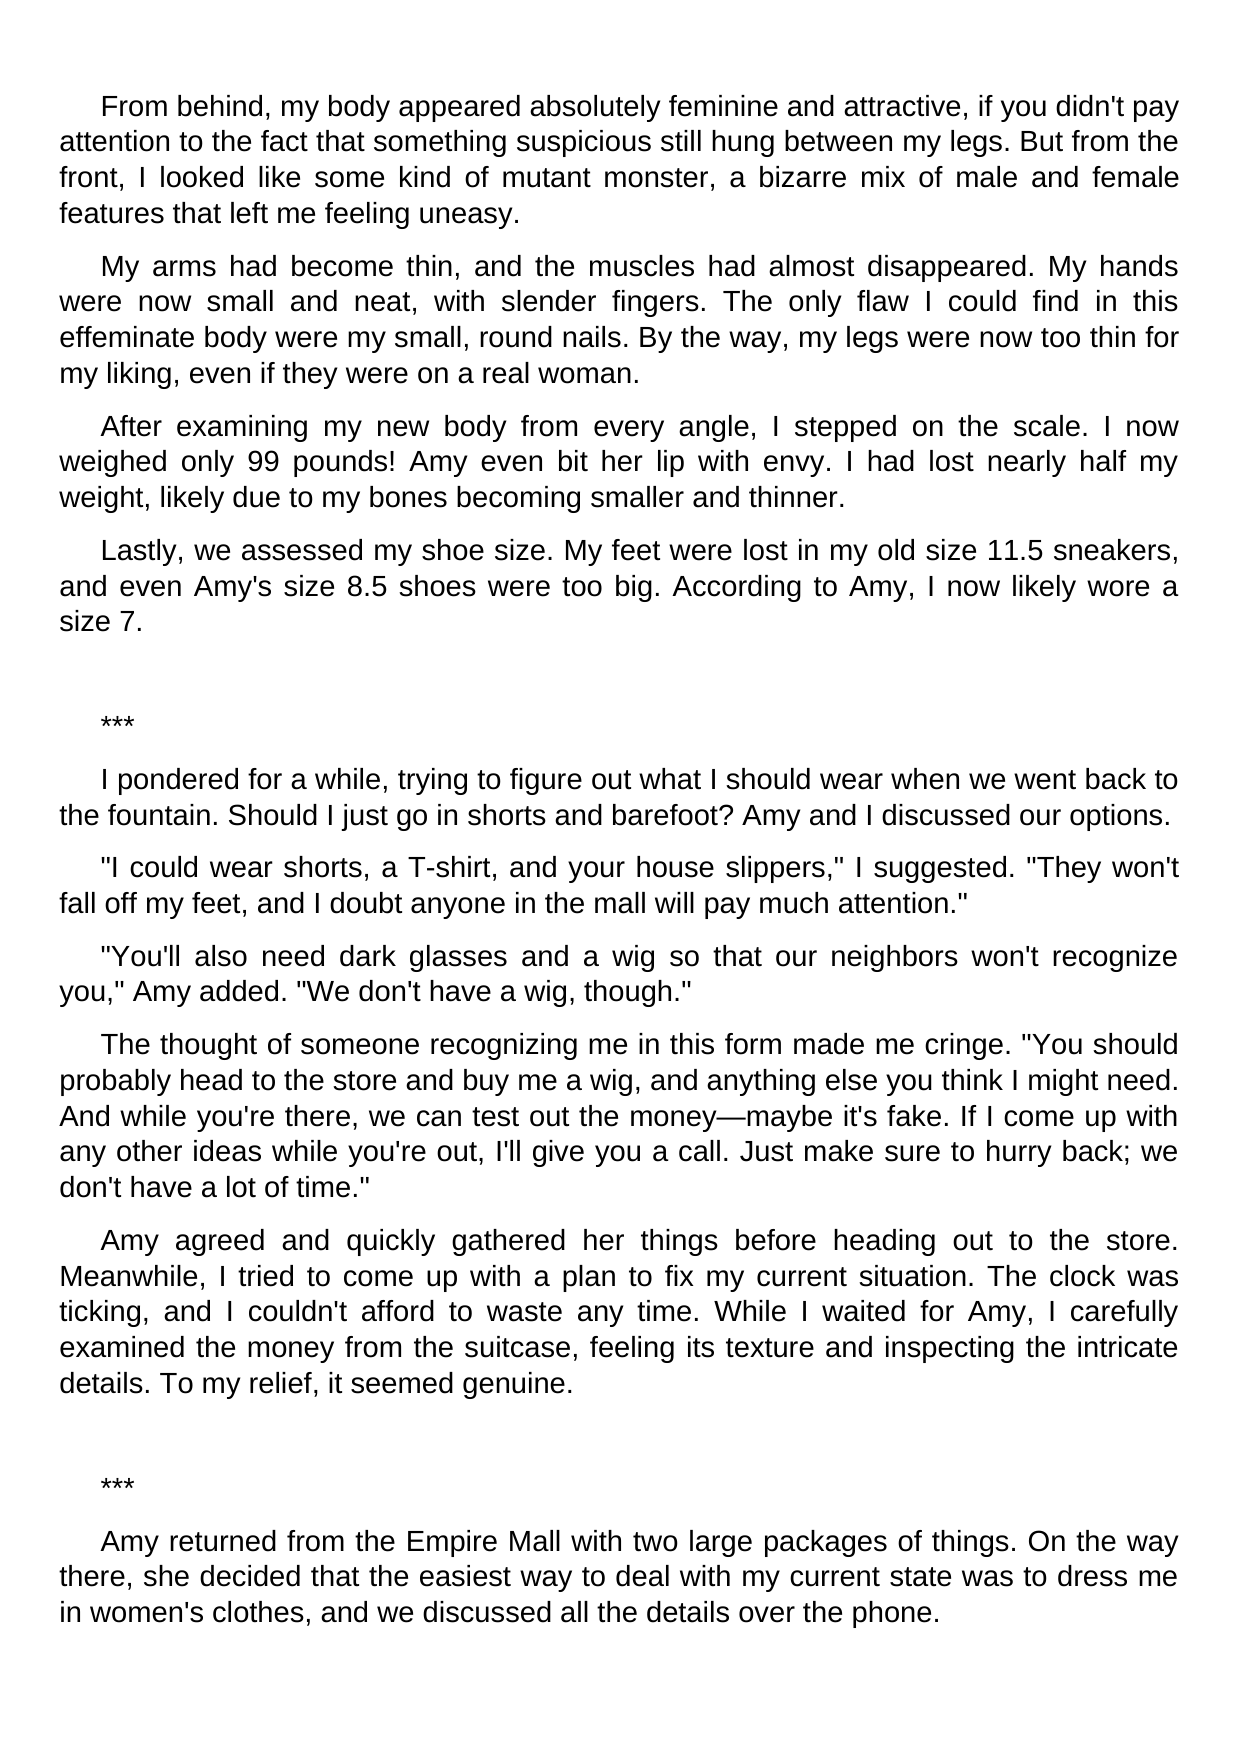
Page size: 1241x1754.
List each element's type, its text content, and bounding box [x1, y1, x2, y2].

text "I could wear shorts, a T-shirt, and your house slippers," I suggested. "They won't fall off my feet, and I doubt anyone in the mall will pay much attention." [59, 850, 1181, 920]
text After examining my new body from every angle, I stepped on the scale. I now weighed only 99 pounds! Amy even bit her lip with envy. I had lost nearly half my weight, likely due to my bones becoming smaller and thinner. [59, 409, 1181, 514]
text Amy returned from the Empire Mall with two large packages of things. On the way there, she decided that the easiest way to deal with my current state was to dress me in women's clothes, and we discussed all the details over the phone. [59, 1524, 1181, 1629]
text *** [59, 1471, 1181, 1505]
text Lastly, we assessed my shoe size. My feet were lost in my old size 11.5 sneakers, and even Amy's size 8.5 shoes were too big. According to Amy, I now likely wore a size 7. [59, 533, 1181, 638]
text I pondered for a while, trying to figure out what I should wear when we went back to the fountain. Should I just go in shorts and barefoot? Amy and I discussed our options. [59, 762, 1181, 831]
text Amy agreed and quickly gathered her things before heading out to the store. Meanwhile, I tried to come up with a plan to fix my current situation. The clock was ticking, and I couldn't afford to waste any time. While I waited for Amy, I carefully examined the money from the suitcase, feeling its texture and inspecting the intricate details. To my relief, it seemed genuine. [59, 1223, 1181, 1400]
text *** [59, 709, 1181, 743]
text The thought of someone recognizing me in this form made me cringe. "You should probably head to the store and buy me a wig, and anything else you think I might need. And while you're there, we can test out the money—maybe it's fake. If I come up with any other ideas while you're out, I'll give you a call. Just make sure to hurry back; we don't have a lot of time." [59, 1027, 1181, 1204]
text From behind, my body appeared absolutely feminine and attractive, if you didn't pay attention to the fact that something suspicious still hung between my legs. But from the front, I looked like some kind of mutant monster, a bizarre mix of male and female features that left me feeling uneasy. [59, 89, 1181, 230]
text My arms had become thin, and the muscles had almost disappeared. My hands were now small and neat, with slender fingers. The only flaw I could find in this effeminate body were my small, round nails. By the way, my legs were now too thin for my liking, even if they were on a real woman. [59, 249, 1181, 390]
text "You'll also need dark glasses and a wig so that our neighbors won't recognize you," Amy added. "We don't have a wig, though." [59, 939, 1181, 1008]
